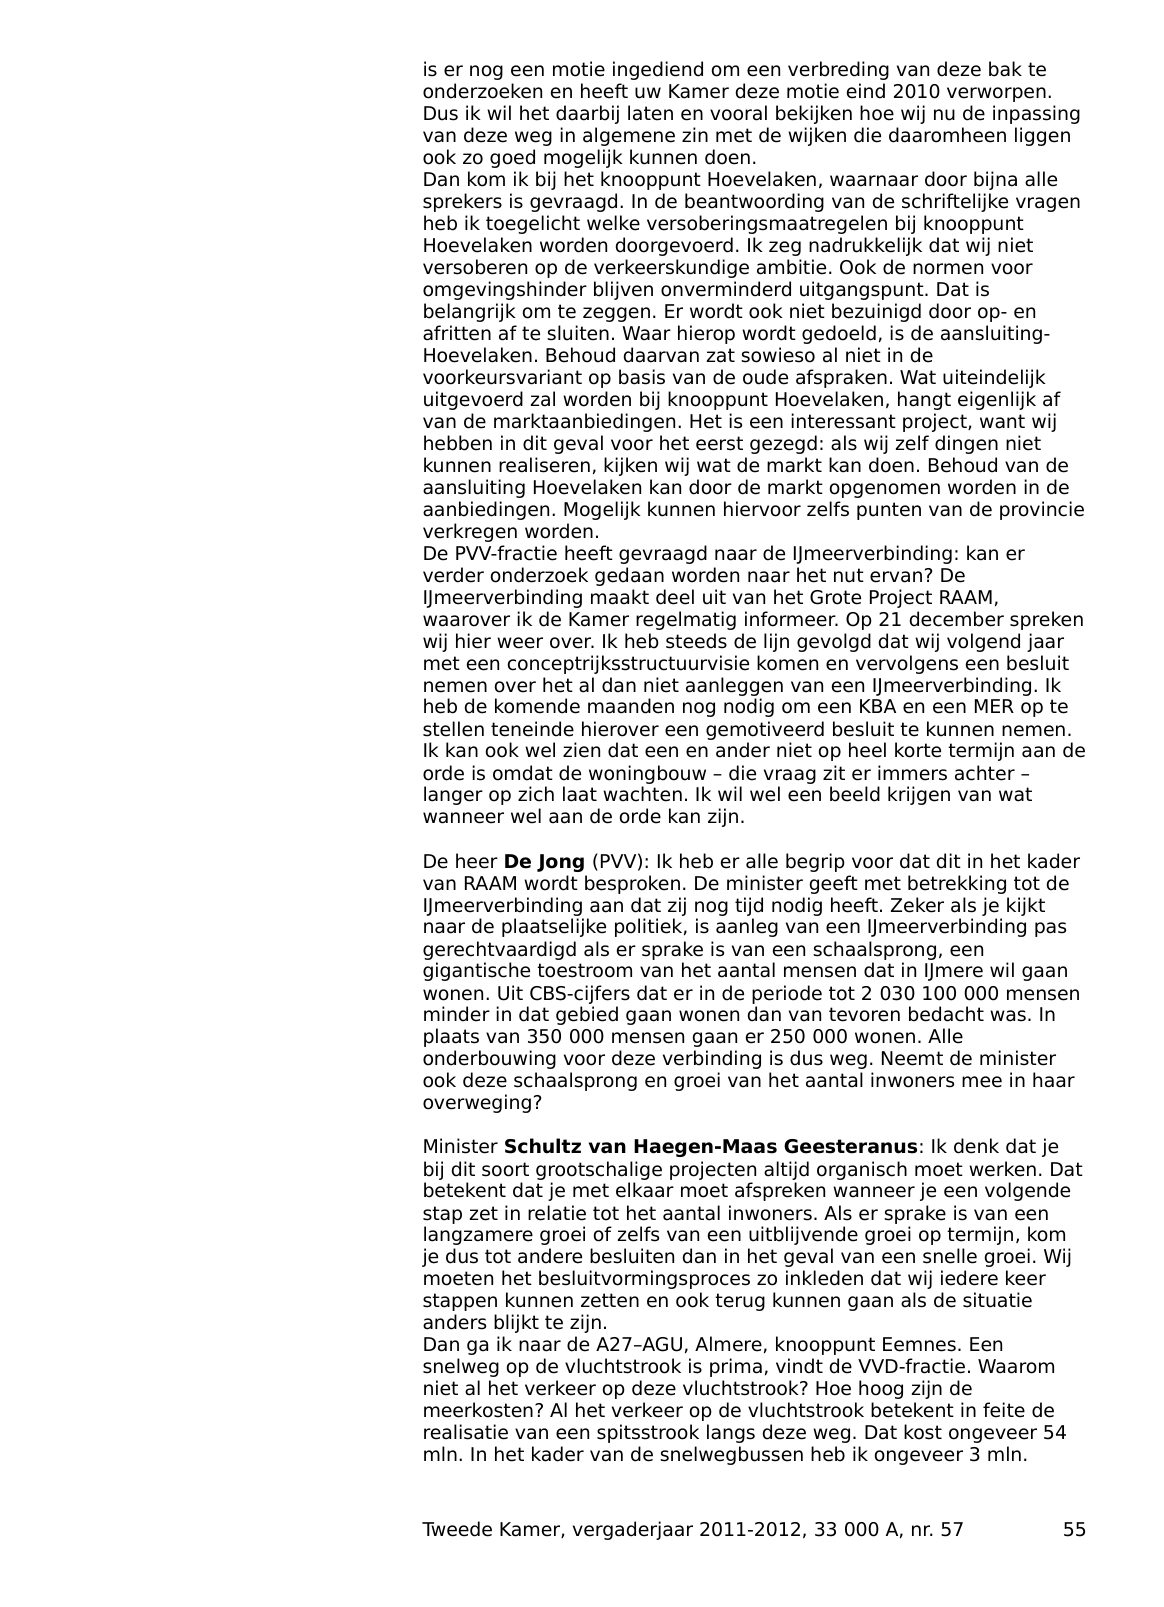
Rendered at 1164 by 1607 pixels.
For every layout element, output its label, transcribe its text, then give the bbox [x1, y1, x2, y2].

text De heer De Jong (PVV): Ik heb er alle begrip voor dat dit in het kader van RAAM wordt besproken. De minister geeft met betrekking tot de IJmeerverbinding aan dat zij nog tijd nodig heeft. Zeker als je kijkt naar de plaatselijke politiek, is aanleg van een IJmeerverbinding pas gerechtvaardigd als er sprake is van een schaalsprong, een gigantische toestroom van het aantal mensen dat in IJmere wil gaan wonen. Uit CBS-cijfers dat er in de periode tot 2 030 100 000 mensen minder in dat gebied gaan wonen dan van tevoren bedacht was. In plaats van 350 000 mensen gaan er 250 000 wonen. Alle onderbouwing voor deze verbinding is dus weg. Neemt de minister ook deze schaalsprong en groei van het aantal inwoners mee in haar overweging? [422, 851, 1087, 1114]
text Minister Schultz van Haegen-Maas Geesteranus: Ik denk dat je bij dit soort grootschalige projecten altijd organisch moet werken. Dat betekent dat je met elkaar moet afspreken wanneer je een volgende stap zet in relatie tot het aantal inwoners. Als er sprake is van een langzamere groei of zelfs van een uitblijvende groei op termijn, kom je dus tot andere besluiten dan in het geval van een snelle groei. Wij moeten het besluitvormingsproces zo inkleden dat wij iedere keer stappen kunnen zetten en ook terug kunnen gaan als de situatie anders blijkt te zijn. [422, 1136, 1087, 1334]
text De PVV-fractie heeft gevraagd naar de IJmeerverbinding: kan er verder onderzoek gedaan worden naar het nut ervan? De IJmeerverbinding maakt deel uit van het Grote Project RAAM, waarover ik de Kamer regelmatig informeer. Op 21 december spreken wij hier weer over. Ik heb steeds de lijn gevolgd dat wij volgend jaar met een conceptrijksstructuurvisie komen en vervolgens een besluit nemen over het al dan niet aanleggen van een IJmeerverbinding. Ik heb de komende maanden nog nodig om een KBA en een MER op te stellen teneinde hierover een gemotiveerd besluit te kunnen nemen. Ik kan ook wel zien dat een en ander niet op heel korte termijn aan de orde is omdat de woningbouw – die vraag zit er immers achter – langer op zich laat wachten. Ik wil wel een beeld krijgen van wat wanneer wel aan de orde kan zijn. [422, 543, 1087, 828]
text Dan ga ik naar de A27–AGU, Almere, knooppunt Eemnes. Een snelweg op de vluchtstrook is prima, vindt de VVD-fractie. Waarom niet al het verkeer op deze vluchtstrook? Hoe hoog zijn de meerkosten? Al het verkeer op de vluchtstrook betekent in feite de realisatie van een spitsstrook langs deze weg. Dat kost ongeveer 54 mln. In het kader van de snelwegbussen heb ik ongeveer 3 mln. [422, 1334, 1087, 1466]
text is er nog een motie ingediend om een verbreding van deze bak te onderzoeken en heeft uw Kamer deze motie eind 2010 verworpen. Dus ik wil het daarbij laten en vooral bekijken hoe wij nu de inpassing van deze weg in algemene zin met de wijken die daaromheen liggen ook zo goed mogelijk kunnen doen. [422, 59, 1087, 169]
text Dan kom ik bij het knooppunt Hoevelaken, waarnaar door bijna alle sprekers is gevraagd. In de beantwoording van de schriftelijke vragen heb ik toegelicht welke versoberingsmaatregelen bij knooppunt Hoevelaken worden doorgevoerd. Ik zeg nadrukkelijk dat wij niet versoberen op de verkeerskundige ambitie. Ook de normen voor omgevingshinder blijven onverminderd uitgangspunt. Dat is belangrijk om te zeggen. Er wordt ook niet bezuinigd door op- en afritten af te sluiten. Waar hierop wordt gedoeld, is de aansluiting-Hoevelaken. Behoud daarvan zat sowieso al niet in de voorkeursvariant op basis van de oude afspraken. Wat uiteindelijk uitgevoerd zal worden bij knooppunt Hoevelaken, hangt eigenlijk af van de marktaanbiedingen. Het is een interessant project, want wij hebben in dit geval voor het eerst gezegd: als wij zelf dingen niet kunnen realiseren, kijken wij wat de markt kan doen. Behoud van de aansluiting Hoevelaken kan door de markt opgenomen worden in de aanbiedingen. Mogelijk kunnen hiervoor zelfs punten van de provincie verkregen worden. [422, 169, 1087, 543]
